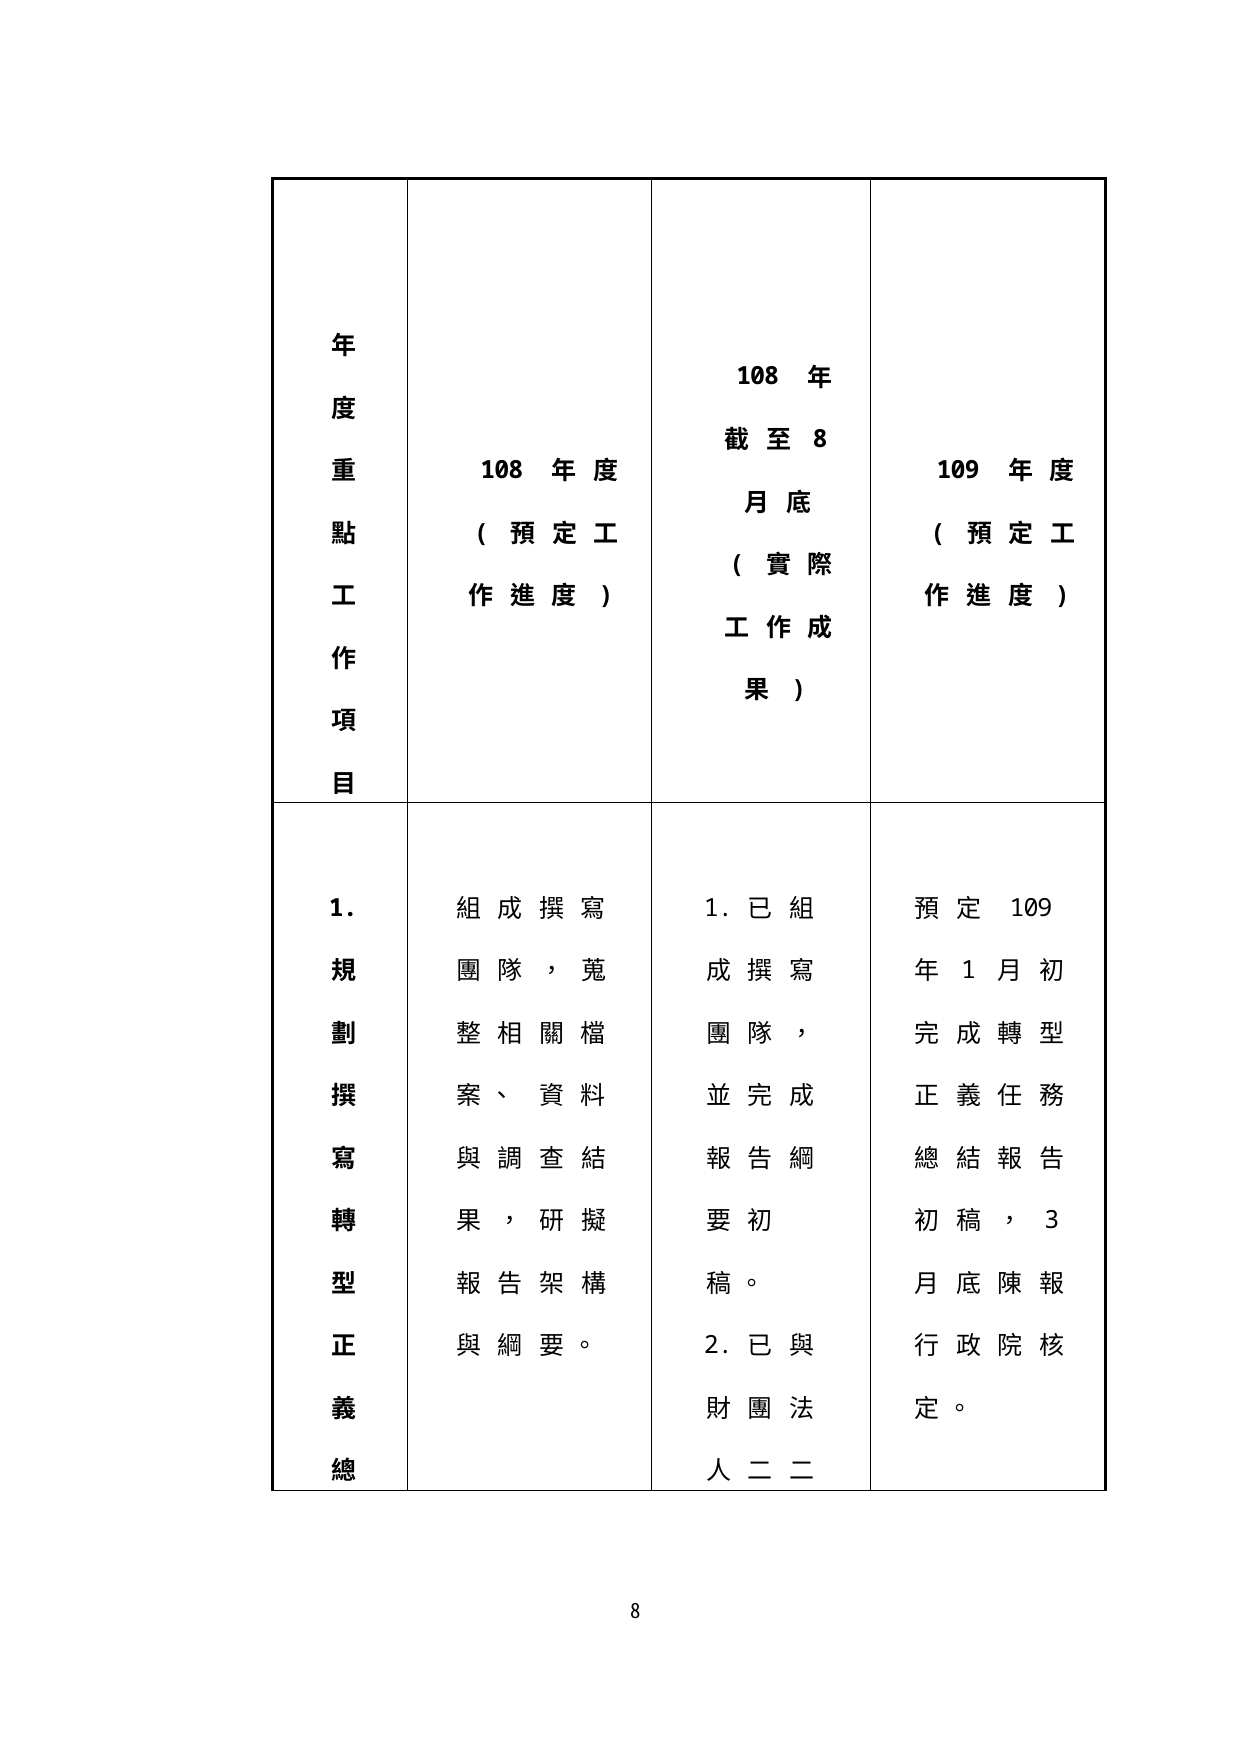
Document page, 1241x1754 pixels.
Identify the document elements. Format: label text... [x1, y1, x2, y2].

table_header 109年度 (預定工作進度) [871, 180, 1104, 802]
table_header 108年截至8月底 (實際工作成果) [652, 180, 870, 802]
table_header 年度 重點 工作項目 [274, 180, 407, 802]
table_cell 1.規劃撰寫轉型正義總 [274, 803, 407, 1490]
table_cell 1.已組成撰寫團隊，並完成報告綱要初稿。 2.已與財團法人二二 [652, 803, 870, 1490]
table_header 108年度 (預定工作進度) [408, 180, 651, 802]
table_cell 預定109年1月初完成轉型正義任務總結報告初稿，3月底陳報行政院核定。 [871, 803, 1104, 1490]
table_cell 組成撰寫團隊，蒐整相關檔案、資料與調查結果，研擬報告架構與綱要。 [408, 803, 651, 1490]
